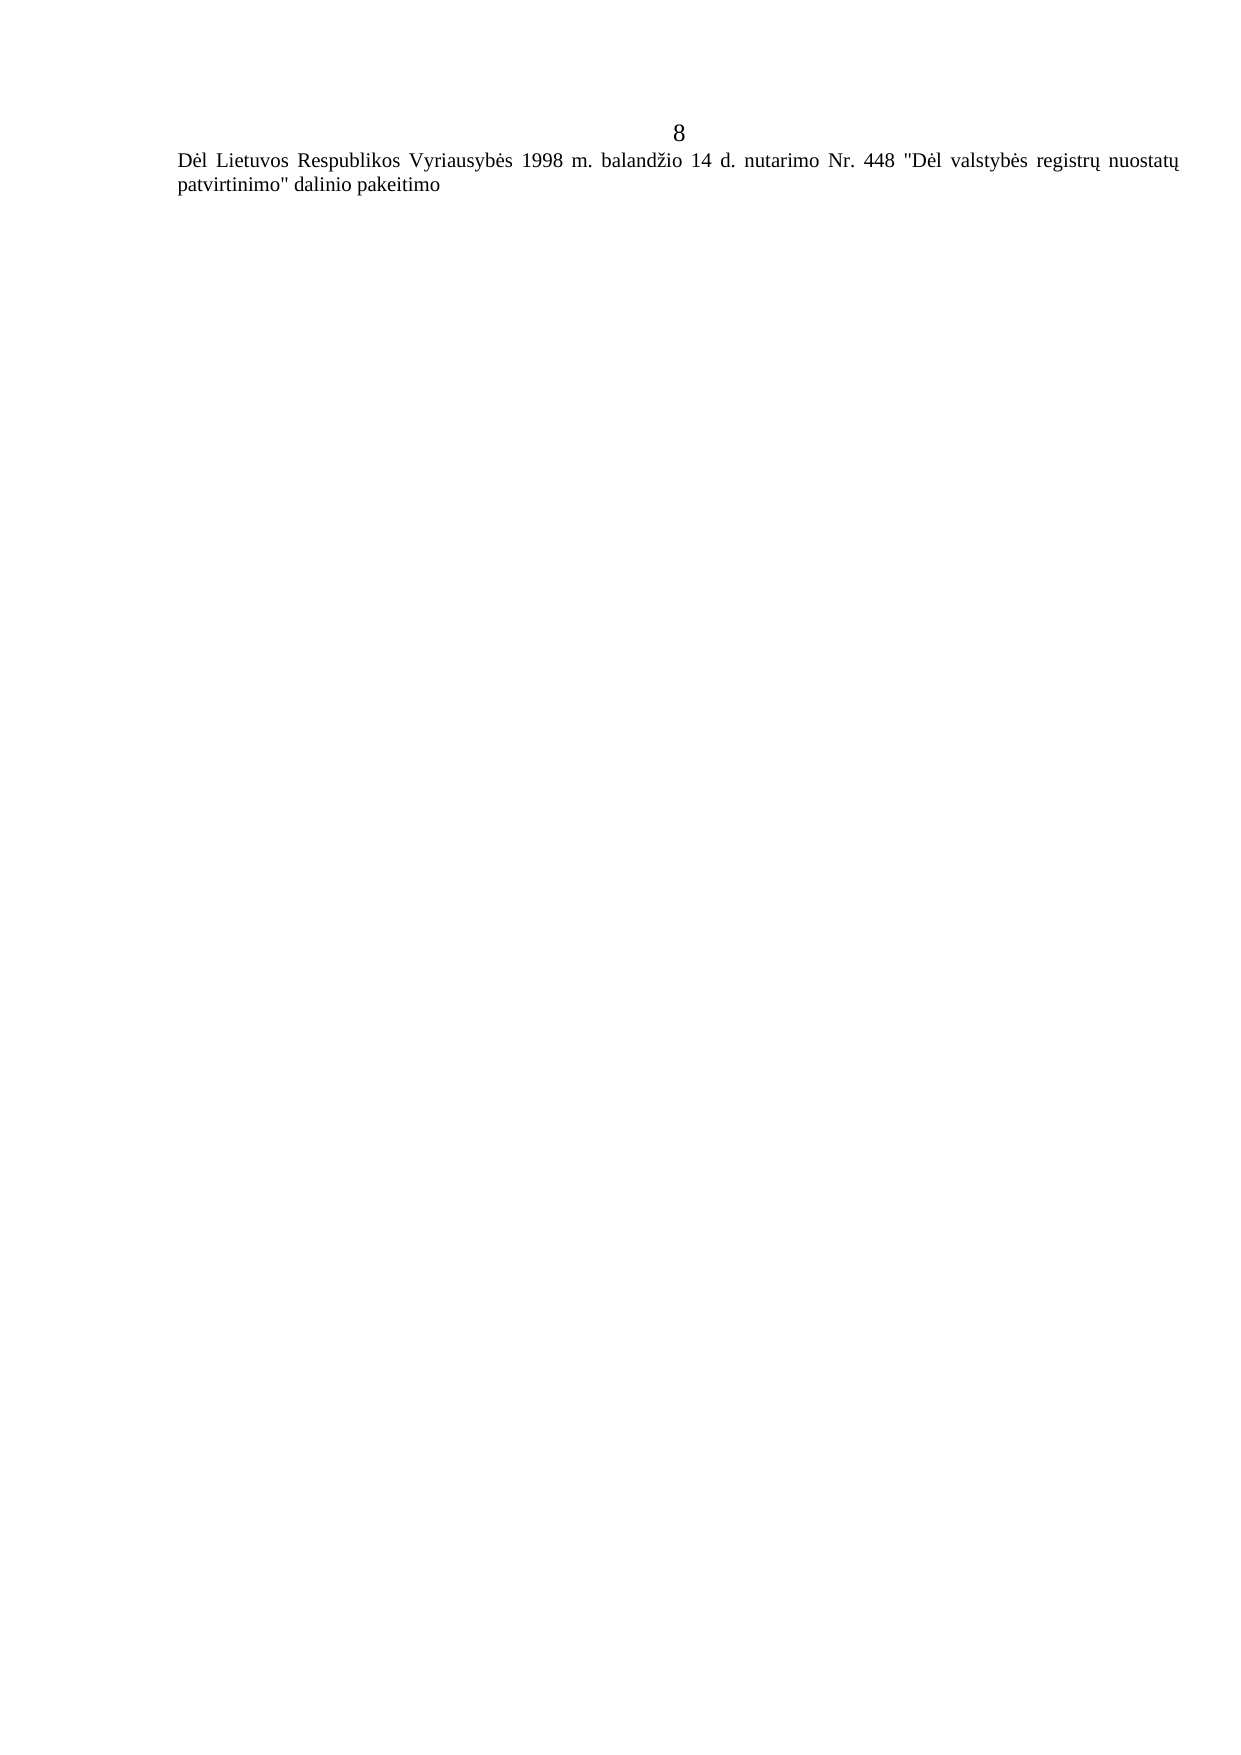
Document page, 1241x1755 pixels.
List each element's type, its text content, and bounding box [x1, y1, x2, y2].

text Dėl Lietuvos Respublikos Vyriausybės 1998 m. balandžio 14 d. nutarimo Nr. 448 "Dėl valstybės registrų nuostatų patvirtinimo" dalinio pakeitimo [177, 148, 1181, 196]
